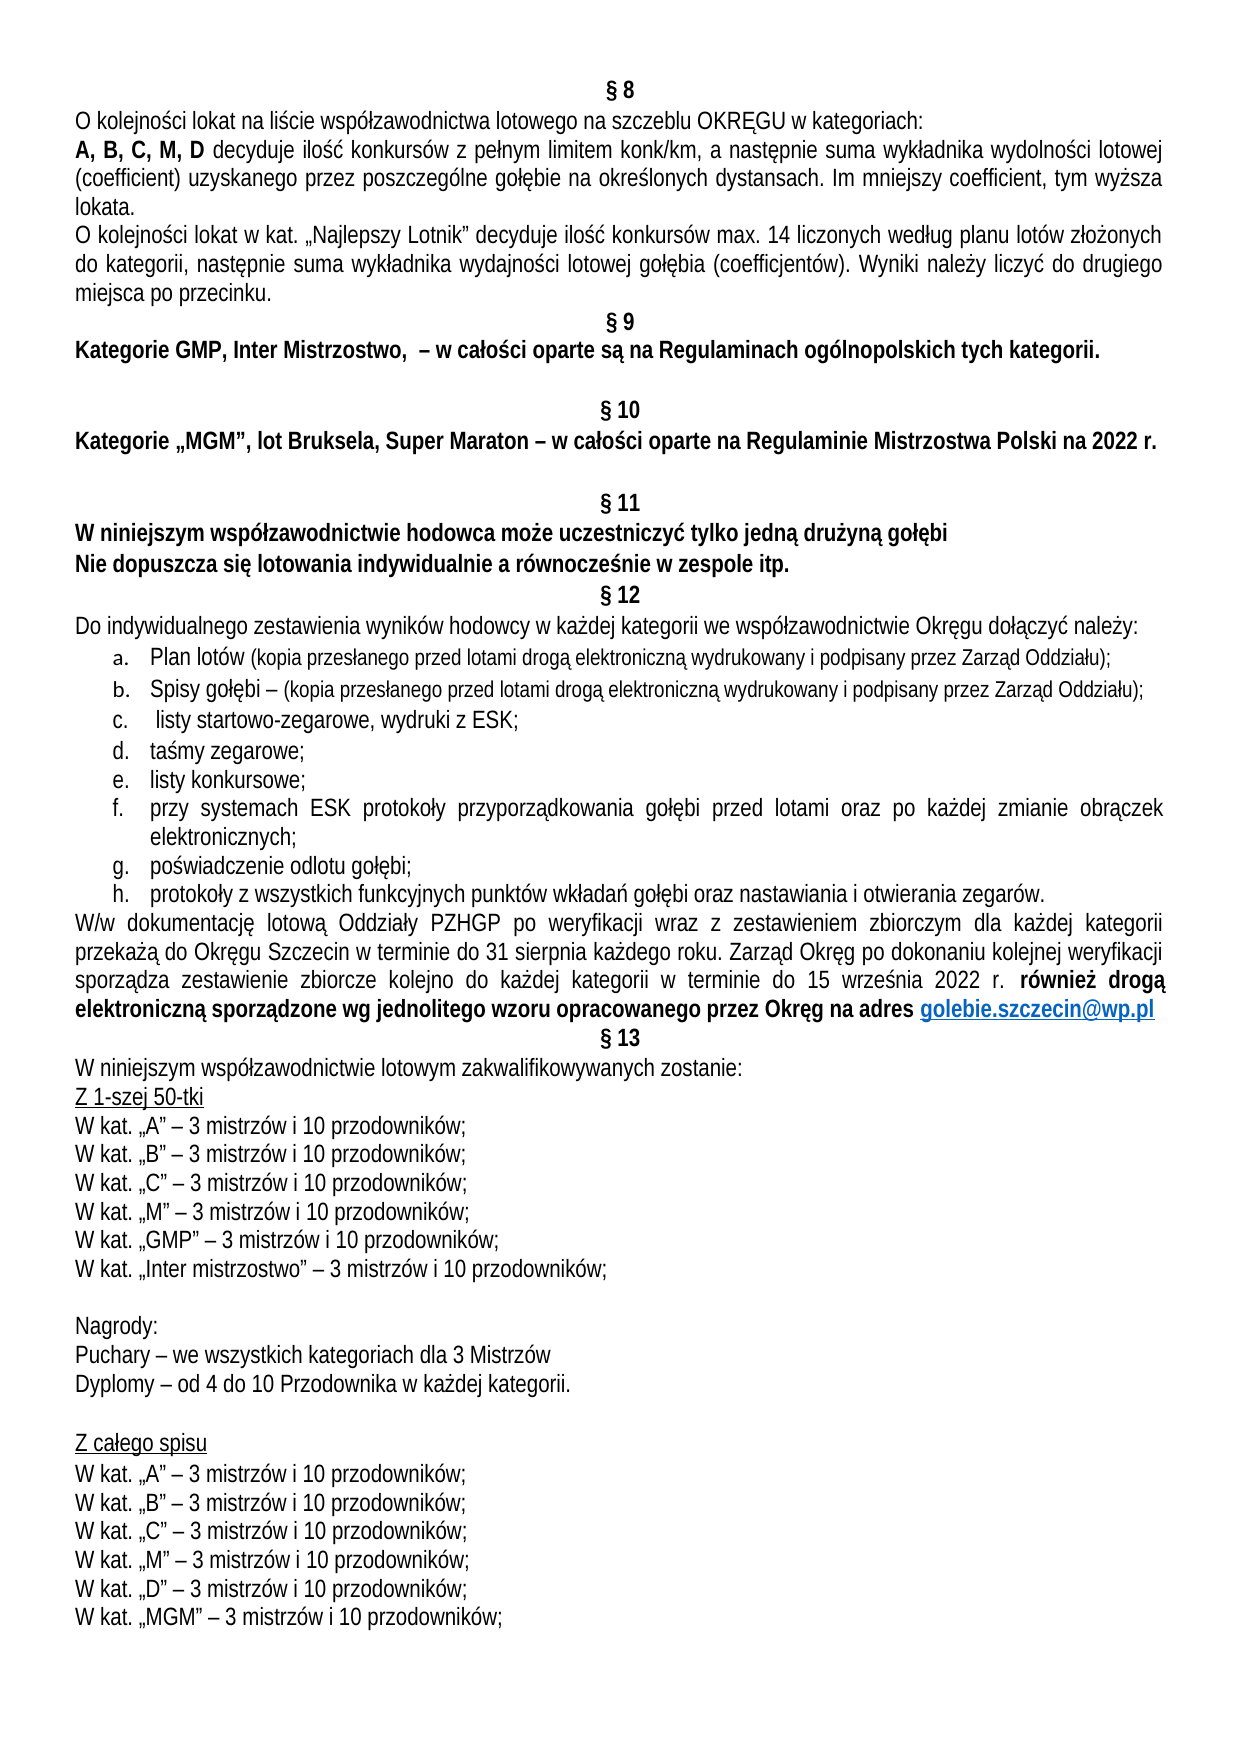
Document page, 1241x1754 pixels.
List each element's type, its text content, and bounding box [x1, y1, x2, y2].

text W kat. „M” – 3 mistrzów i 10 przodowników; [75, 1545, 1165, 1574]
text W kat. „D” – 3 mistrzów i 10 przodowników; [75, 1574, 1165, 1602]
list Spisy gołębi – (kopia przesłanego przed lotami drogą elektroniczną wydrukowany i podpisany przez Zarząd Oddziału); [112, 674, 1165, 703]
text W kat. „Inter mistrzostwo” – 3 mistrzów i 10 przodowników; [75, 1254, 1165, 1283]
text Nagrody: [75, 1311, 1165, 1340]
text W kat. „B” – 3 mistrzów i 10 przodowników; [75, 1488, 1165, 1516]
text Puchary – we wszystkich kategoriach dla 3 Mistrzów [75, 1340, 1165, 1368]
text O kolejności lokat w kat. „Najlepszy Lotnik” decyduje ilość konkursów max. 14 liczonych według planu lotów złożonych do kategorii, następnie suma wykładnika wydajności lotowej gołębia (coefficjentów). Wyniki należy liczyć do drugiego miejsca po przecinku. [75, 221, 1165, 306]
list poświadczenie odlotu gołębi; [112, 851, 1165, 879]
text W niniejszym współzawodnictwie hodowca może uczestniczyć tylko jedną drużyną gołębi [75, 518, 1165, 547]
text Dyplomy – od 4 do 10 Przodownika w każdej kategorii. [75, 1368, 1165, 1397]
text Do indywidualnego zestawienia wyników hodowcy w każdej kategorii we współzawodnictwie Okręgu dołączyć należy: [75, 611, 1165, 640]
text § 8 [75, 75, 1165, 104]
text § 10 [75, 395, 1165, 423]
text W kat. „M” – 3 mistrzów i 10 przodowników; [75, 1197, 1165, 1225]
text W kat. „MGM” – 3 mistrzów i 10 przodowników; [75, 1602, 1165, 1631]
text § 13 [75, 1022, 1165, 1051]
text § 12 [75, 580, 1165, 609]
text W kat. „C” – 3 mistrzów i 10 przodowników; [75, 1168, 1165, 1197]
text W kat. „A” – 3 mistrzów i 10 przodowników; [75, 1459, 1165, 1488]
text W kat. „GMP” – 3 mistrzów i 10 przodowników; [75, 1225, 1165, 1254]
text Kategorie GMP, Inter Mistrzostwo, – w całości oparte są na Regulaminach ogólnopolskich tych kategorii. [75, 335, 1165, 364]
list listy konkursowe; [112, 765, 1165, 793]
text A, B, C, M, D decyduje ilość konkursów z pełnym limitem konk/km, a następnie suma wykładnika wydolności lotowej (coefficient) uzyskanego przez poszczególne gołębie na określonych dystansach. Im mniejszy coefficient, tym wyższa lokata. [75, 134, 1165, 221]
list Plan lotów (kopia przesłanego przed lotami drogą elektroniczną wydrukowany i podpisany przez Zarząd Oddziału); [112, 642, 1165, 671]
text Z 1-szej 50-tki [75, 1082, 1165, 1111]
text O kolejności lokat na liście współzawodnictwa lotowego na szczeblu OKRĘGU w kategoriach: [75, 106, 1165, 134]
text Z całego spisu [75, 1428, 1165, 1457]
text Kategorie „MGM”, lot Bruksela, Super Maraton – w całości oparte na Regulaminie Mistrzostwa Polski na 2022 r. [75, 426, 1165, 454]
text W niniejszym współzawodnictwie lotowym zakwalifikowywanych zostanie: [75, 1053, 1165, 1082]
text § 9 [75, 306, 1165, 335]
text W/w dokumentację lotową Oddziały PZHGP po weryfikacji wraz z zestawieniem zbiorczym dla każdej kategorii przekażą do Okręgu Szczecin w terminie do 31 sierpnia każdego roku. Zarząd Okręg po dokonaniu kolejnej weryfikacji sporządza zestawienie zbiorcze kolejno do każdej kategorii w terminie do 15 września 2022 r. również drogą elektroniczną sporządzone wg jednolitego wzoru opracowanego przez Okręg na adres golebie.szczecin@wp.pl [75, 908, 1165, 1022]
text W kat. „A” – 3 mistrzów i 10 przodowników; [75, 1111, 1165, 1139]
list listy startowo-zegarowe, wydruki z ESK; [112, 705, 1165, 734]
list przy systemach ESK protokoły przyporządkowania gołębi przed lotami oraz po każdej zmianie obrączek elektronicznych; [112, 793, 1165, 851]
list taśmy zegarowe; [112, 736, 1165, 765]
text W kat. „B” – 3 mistrzów i 10 przodowników; [75, 1139, 1165, 1168]
text W kat. „C” – 3 mistrzów i 10 przodowników; [75, 1516, 1165, 1545]
text § 11 [75, 487, 1165, 516]
text Nie dopuszcza się lotowania indywidualnie a równocześnie w zespole itp. [75, 549, 1165, 578]
list protokoły z wszystkich funkcyjnych punktów wkładań gołębi oraz nastawiania i otwierania zegarów. [112, 879, 1165, 908]
